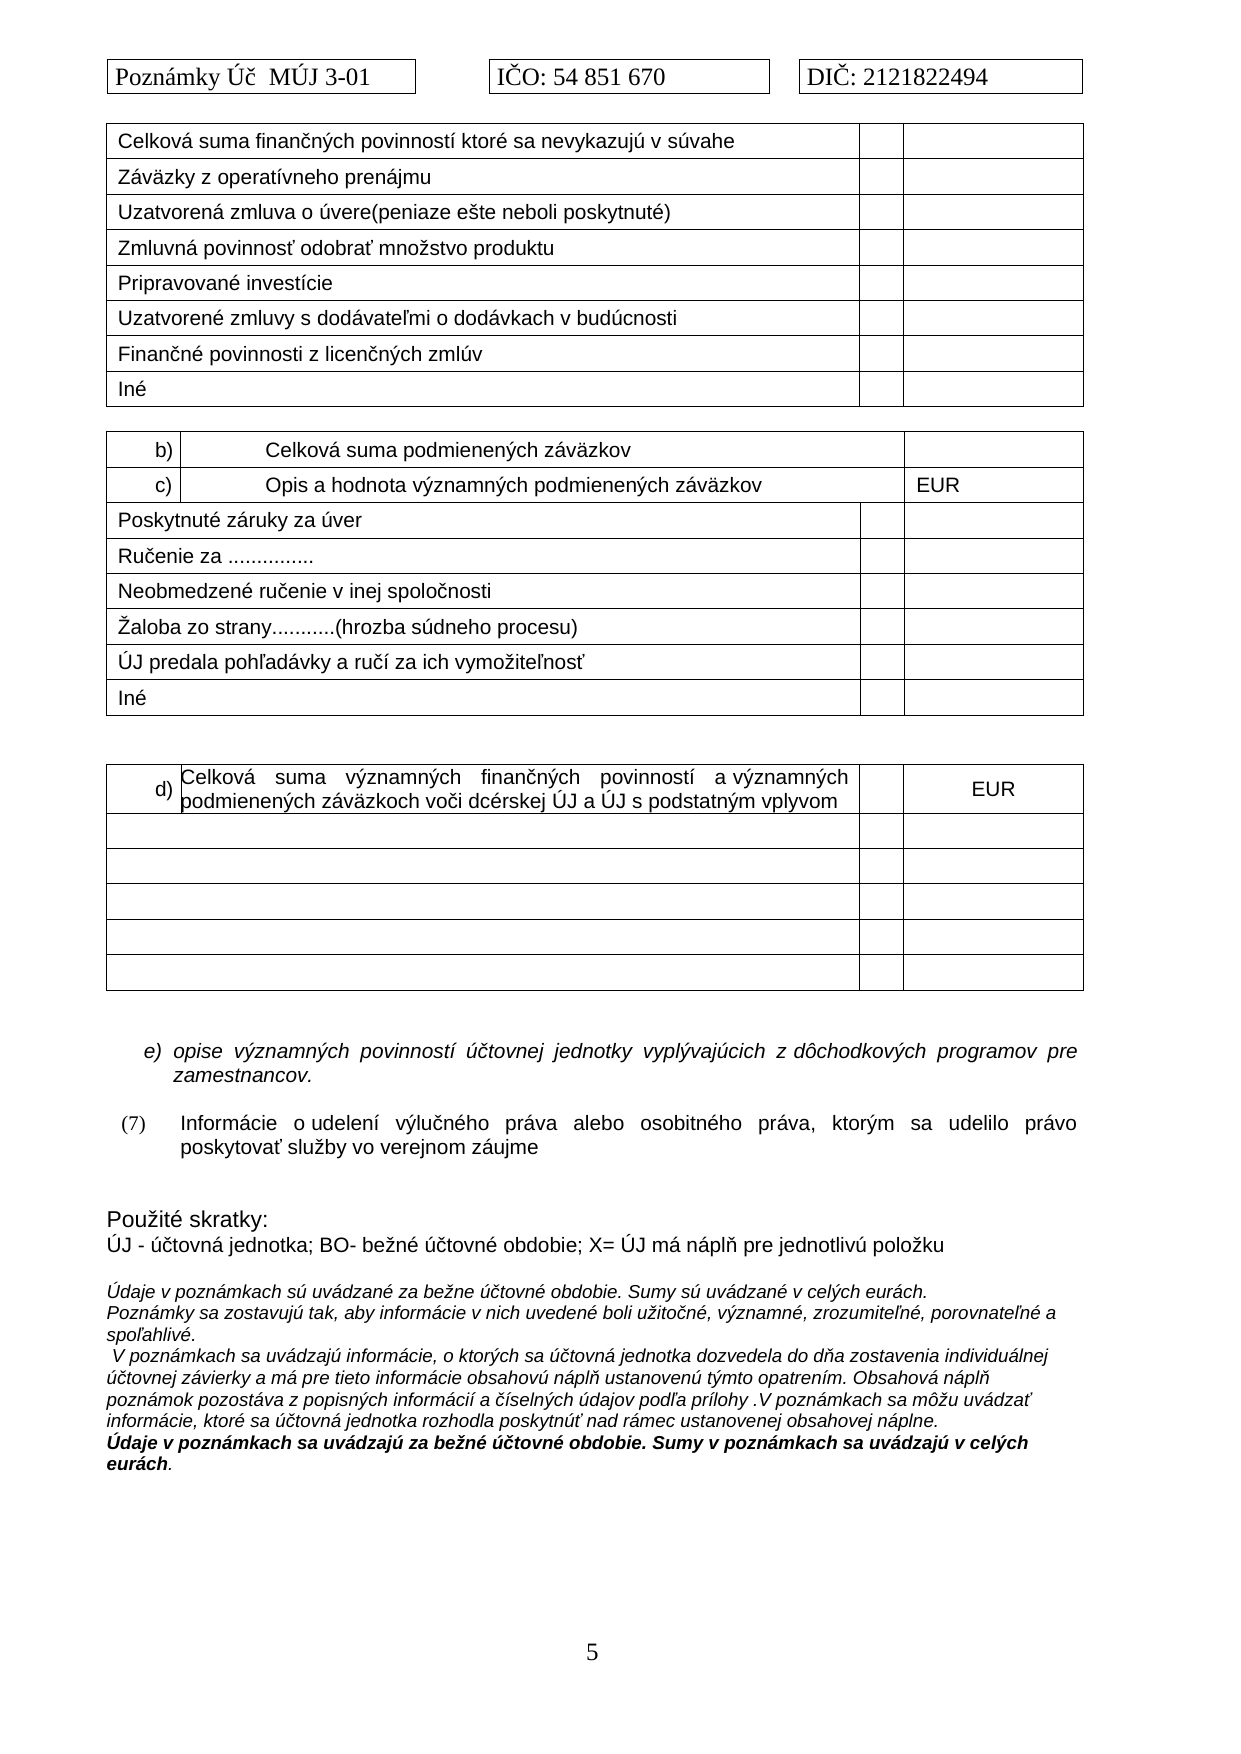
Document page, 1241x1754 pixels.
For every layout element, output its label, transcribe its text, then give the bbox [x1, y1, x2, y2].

table_cell Finančné povinnosti z licenčných zmlúv [107, 336, 859, 371]
table_cell [904, 372, 1083, 406]
text Poznámky sa zostavujú tak, aby informácie v nich uvedené boli užitočné, významné, zrozumiteľné, porovnateľné a spoľahlivé. [106, 1302, 1078, 1345]
table_cell [860, 814, 903, 848]
table_cell [861, 609, 904, 644]
table_cell Opis a hodnota významných podmienených záväzkov [181, 468, 904, 502]
table_cell [860, 159, 903, 194]
table_header Celková suma významných finančných povinností a významných podmienených záväzkoch voči dcérskej ÚJ a ÚJ s podstatným vplyvom [182, 765, 859, 812]
table_cell Ručenie za ............... [107, 539, 860, 573]
table_cell [905, 645, 1083, 679]
text Použité skratky: [106, 1206, 1078, 1233]
table_header [107, 765, 181, 812]
table_cell [860, 230, 903, 264]
table_cell [860, 955, 903, 989]
table_cell [107, 814, 859, 848]
text Údaje v poznámkach sú uvádzané za bežne účtovné obdobie. Sumy sú uvádzané v celých eurách. [106, 1281, 1078, 1302]
table_cell [904, 301, 1083, 335]
list Informácie o udelení výlučného práva alebo osobitného práva, ktorým sa udelilo právo poskytovať služby vo verejnom záujme [121, 1110, 1078, 1158]
list opise významných povinností účtovnej jednotky vyplývajúcich z dôchodkových programov pre zamestnancov. [143, 1038, 1078, 1086]
text ÚJ - účtovná jednotka; BO- bežné účtovné obdobie; X= ÚJ má náplň pre jednotlivú položku [106, 1233, 1078, 1257]
table_cell [860, 336, 903, 371]
table_cell Uzatvorená zmluva o úvere(peniaze ešte neboli poskytnuté) [107, 195, 859, 229]
table_cell Celková suma finančných povinností ktoré sa nevykazujú v súvahe [107, 124, 859, 158]
table_cell Záväzky z operatívneho prenájmu [107, 159, 859, 194]
text V poznámkach sa uvádzajú informácie, o ktorých sa účtovná jednotka dozvedela do dňa zostavenia individuálnej účtovnej závierky a má pre tieto informácie obsahovú náplň ustanovenú týmto opatrením. Obsahová náplň poznámok pozostáva z popisných informácií a číselných údajov podľa prílohy .V poznámkach sa môžu uvádzať informácie, ktoré sa účtovná jednotka rozhodla poskytnúť nad rámec ustanovenej obsahovej náplne. [106, 1345, 1078, 1432]
table_cell Neobmedzené ručenie v inej spoločnosti [107, 574, 860, 608]
table_cell [904, 955, 1083, 989]
table_cell [860, 884, 903, 919]
table_cell [905, 680, 1083, 714]
table_cell Žaloba zo strany...........(hrozba súdneho procesu) [107, 609, 860, 644]
table_cell Iné [107, 680, 860, 714]
table_header [107, 432, 180, 467]
table_header Celková suma podmienených záväzkov [181, 432, 904, 467]
table_cell [860, 266, 903, 300]
table_cell [904, 159, 1083, 194]
table_cell [861, 680, 904, 714]
table_cell [107, 468, 180, 502]
table_cell [861, 539, 904, 573]
table_cell [905, 609, 1083, 644]
table_cell [860, 195, 903, 229]
table_cell Iné [107, 372, 859, 406]
table_cell [904, 814, 1083, 848]
table_cell [905, 539, 1083, 573]
table_cell [861, 574, 904, 608]
table_cell [107, 955, 859, 989]
table_cell [904, 920, 1083, 954]
table_cell [905, 503, 1083, 537]
table_cell [860, 301, 903, 335]
table_cell Uzatvorené zmluvy s dodávateľmi o dodávkach v budúcnosti [107, 301, 859, 335]
table_cell Pripravované investície [107, 266, 859, 300]
text Údaje v poznámkach sa uvádzajú za bežné účtovné obdobie. Sumy v poznámkach sa uvádzajú v celých eurách. [106, 1432, 1078, 1475]
table_header EUR [904, 765, 1083, 812]
table_cell [904, 195, 1083, 229]
table_cell Poskytnuté záruky za úver [107, 503, 860, 537]
table_cell [904, 230, 1083, 264]
table_cell [904, 884, 1083, 919]
table_cell EUR [905, 468, 1083, 502]
table_cell [904, 336, 1083, 371]
table_cell Zmluvná povinnosť odobrať množstvo produktu [107, 230, 859, 264]
table_header [905, 432, 1083, 467]
table_cell ÚJ predala pohľadávky a ručí za ich vymožiteľnosť [107, 645, 860, 679]
table_cell [861, 645, 904, 679]
table_cell [107, 849, 859, 883]
table_header [860, 765, 903, 812]
table_cell [861, 503, 904, 537]
table_cell [860, 124, 903, 158]
table_cell [904, 124, 1083, 158]
table_cell [107, 920, 859, 954]
table_cell [860, 920, 903, 954]
table_cell [860, 849, 903, 883]
table_cell [904, 266, 1083, 300]
table_cell [107, 884, 859, 919]
table_cell [904, 849, 1083, 883]
table_cell [860, 372, 903, 406]
table_cell [905, 574, 1083, 608]
